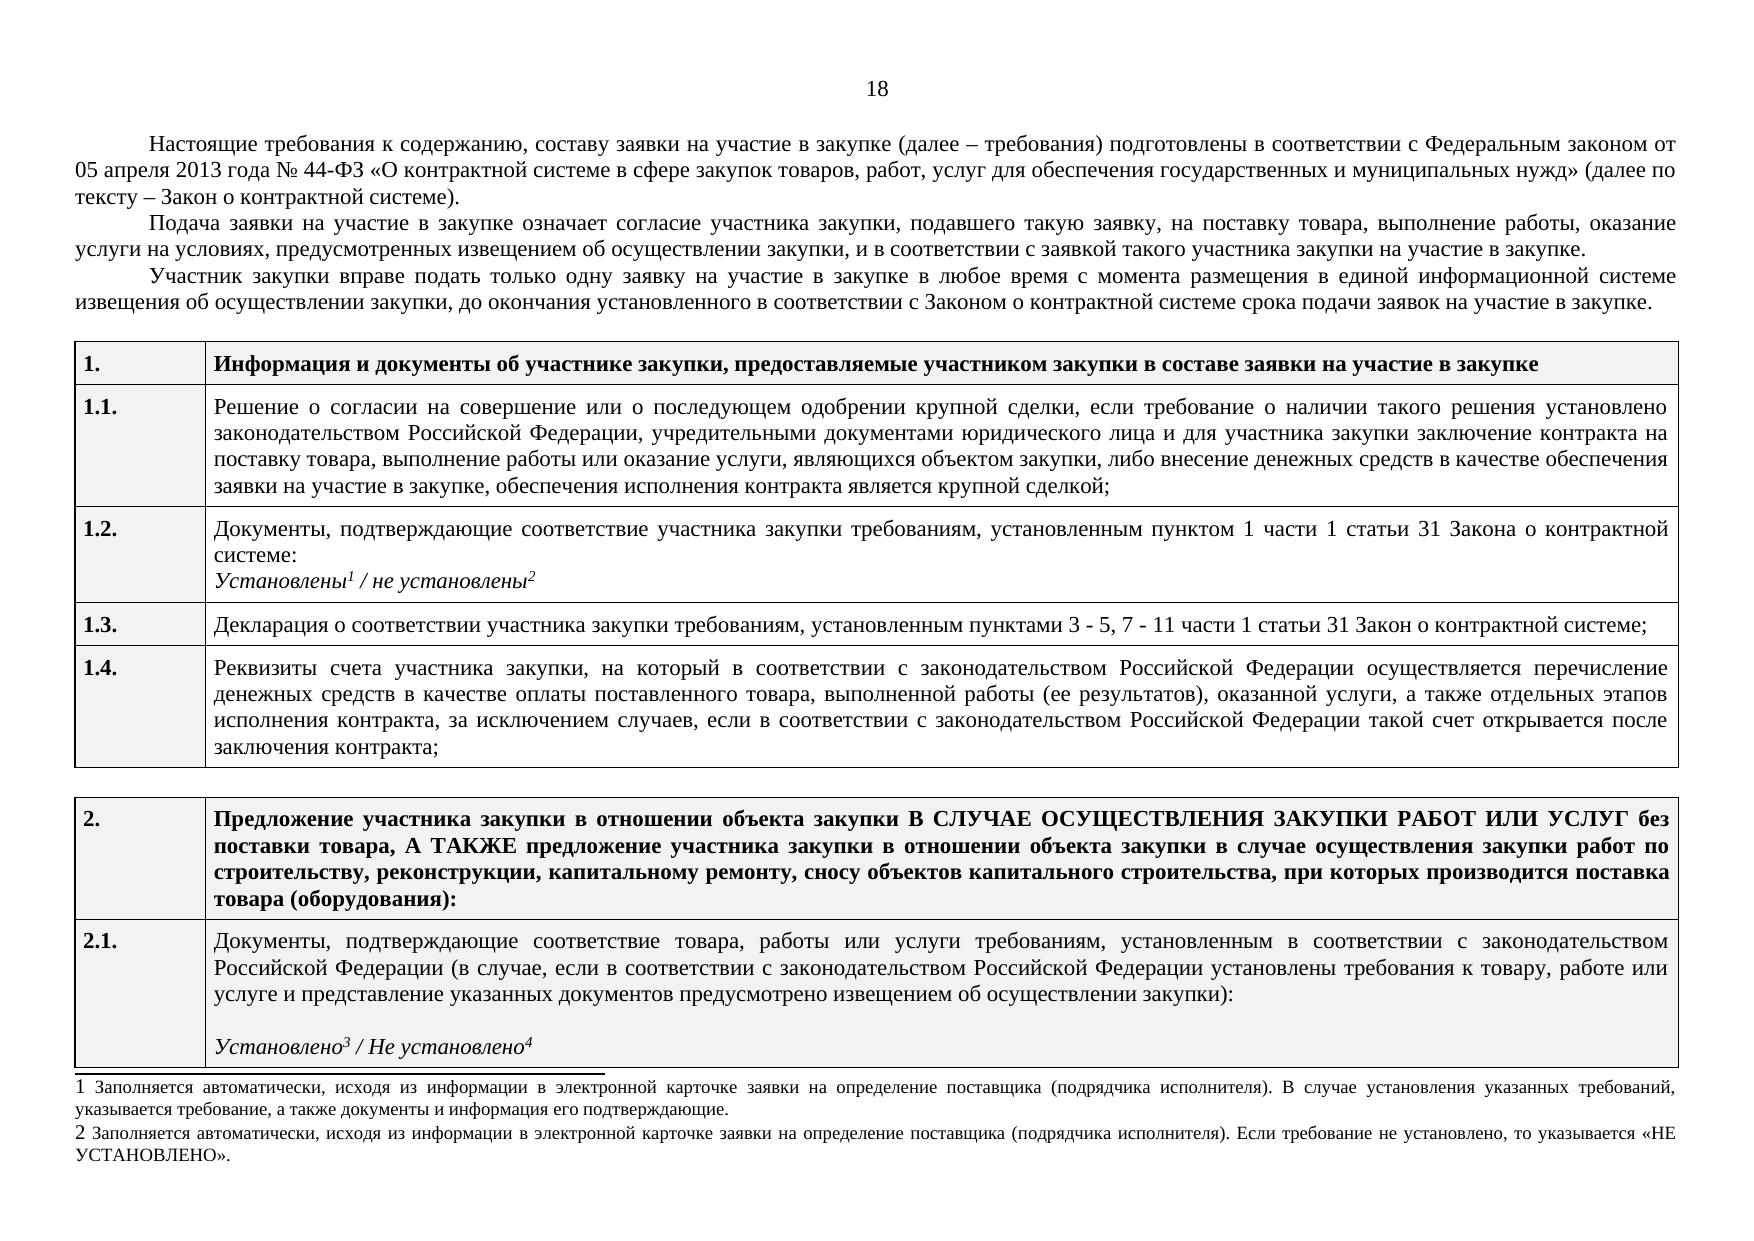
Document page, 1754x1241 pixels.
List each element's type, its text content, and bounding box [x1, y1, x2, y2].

table_header Информация и документы об участнике закупки, предоставляемые участником закупки в составе заявки на участие в закупке [206, 342, 1678, 384]
table_cell Решение о согласии на совершение или о последующем одобрении крупной сделки, если требование о наличии такого решения установлено законодательством Российской Федерации, учредительными документами юридического лица и для участника закупки заключение контракта на поставку товара, выполнение работы или оказание услуги, являющихся объектом закупки, либо внесение денежных средств в качестве обеспечения заявки на участие в закупке, обеспечения исполнения контракта является крупной сделкой; [206, 385, 1678, 506]
text Настоящие требования к содержанию, составу заявки на участие в закупке (далее – требования) подготовлены в соответствии с Федеральным законом от 05 апреля 2013 года № 44-ФЗ «О контрактной системе в сфере закупок товаров, работ, услуг для обеспечения государственных и муниципальных нужд» (далее по тексту – Закон о контрактной системе). [75, 130, 1679, 209]
table_cell [76, 920, 205, 1067]
table_header [76, 798, 205, 919]
table_cell [76, 507, 205, 602]
table_header Предложение участника закупки в отношении объекта закупки В СЛУЧАЕ ОСУЩЕСТВЛЕНИЯ ЗАКУПКИ РАБОТ ИЛИ УСЛУГ без поставки товара, А ТАКЖЕ предложение участника закупки в отношении объекта закупки в случае осуществления закупки работ по строительству, реконструкции, капитальному ремонту, сносу объектов капитального строительства, при которых производится поставка товара (оборудования): [206, 798, 1678, 919]
table_cell Документы, подтверждающие соответствие участника закупки требованиям, установленным пунктом 1 части 1 статьи 31 Закона о контрактной системе: Установлены / не установлены [206, 507, 1678, 602]
text Участник закупки вправе подать только одну заявку на участие в закупке в любое время с момента размещения в единой информационной системе извещения об осуществлении закупки, до окончания установленного в соответствии с Законом о контрактной системе срока подачи заявок на участие в закупке. [75, 262, 1679, 314]
table_cell [76, 385, 205, 506]
table_cell Документы, подтверждающие соответствие товара, работы или услуги требованиям, установленным в соответствии с законодательством Российской Федерации (в случае, если в соответствии с законодательством Российской Федерации установлены требования к товару, работе или услуге и представление указанных документов предусмотрено извещением об осуществлении закупки): Установлено / Не установлено [206, 920, 1678, 1067]
table_cell Реквизиты счета участника закупки, на который в соответствии с законодательством Российской Федерации осуществляется перечисление денежных средств в качестве оплаты поставленного товара, выполненной работы (ее результатов), оказанной услуги, а также отдельных этапов исполнения контракта, за исключением случаев, если в соответствии с законодательством Российской Федерации такой счет открывается после заключения контракта; [206, 646, 1678, 767]
table_header [76, 342, 205, 384]
text Подача заявки на участие в закупке означает согласие участника закупки, подавшего такую заявку, на поставку товара, выполнение работы, оказание услуги на условиях, предусмотренных извещением об осуществлении закупки, и в соответствии с заявкой такого участника закупки на участие в закупке. [75, 209, 1679, 262]
table_cell Декларация о соответствии участника закупки требованиям, установленным пунктами 3 - 5, 7 - 11 части 1 статьи 31 Закон о контрактной системе; [206, 603, 1678, 645]
table_cell [76, 646, 205, 767]
table_cell [76, 603, 205, 645]
